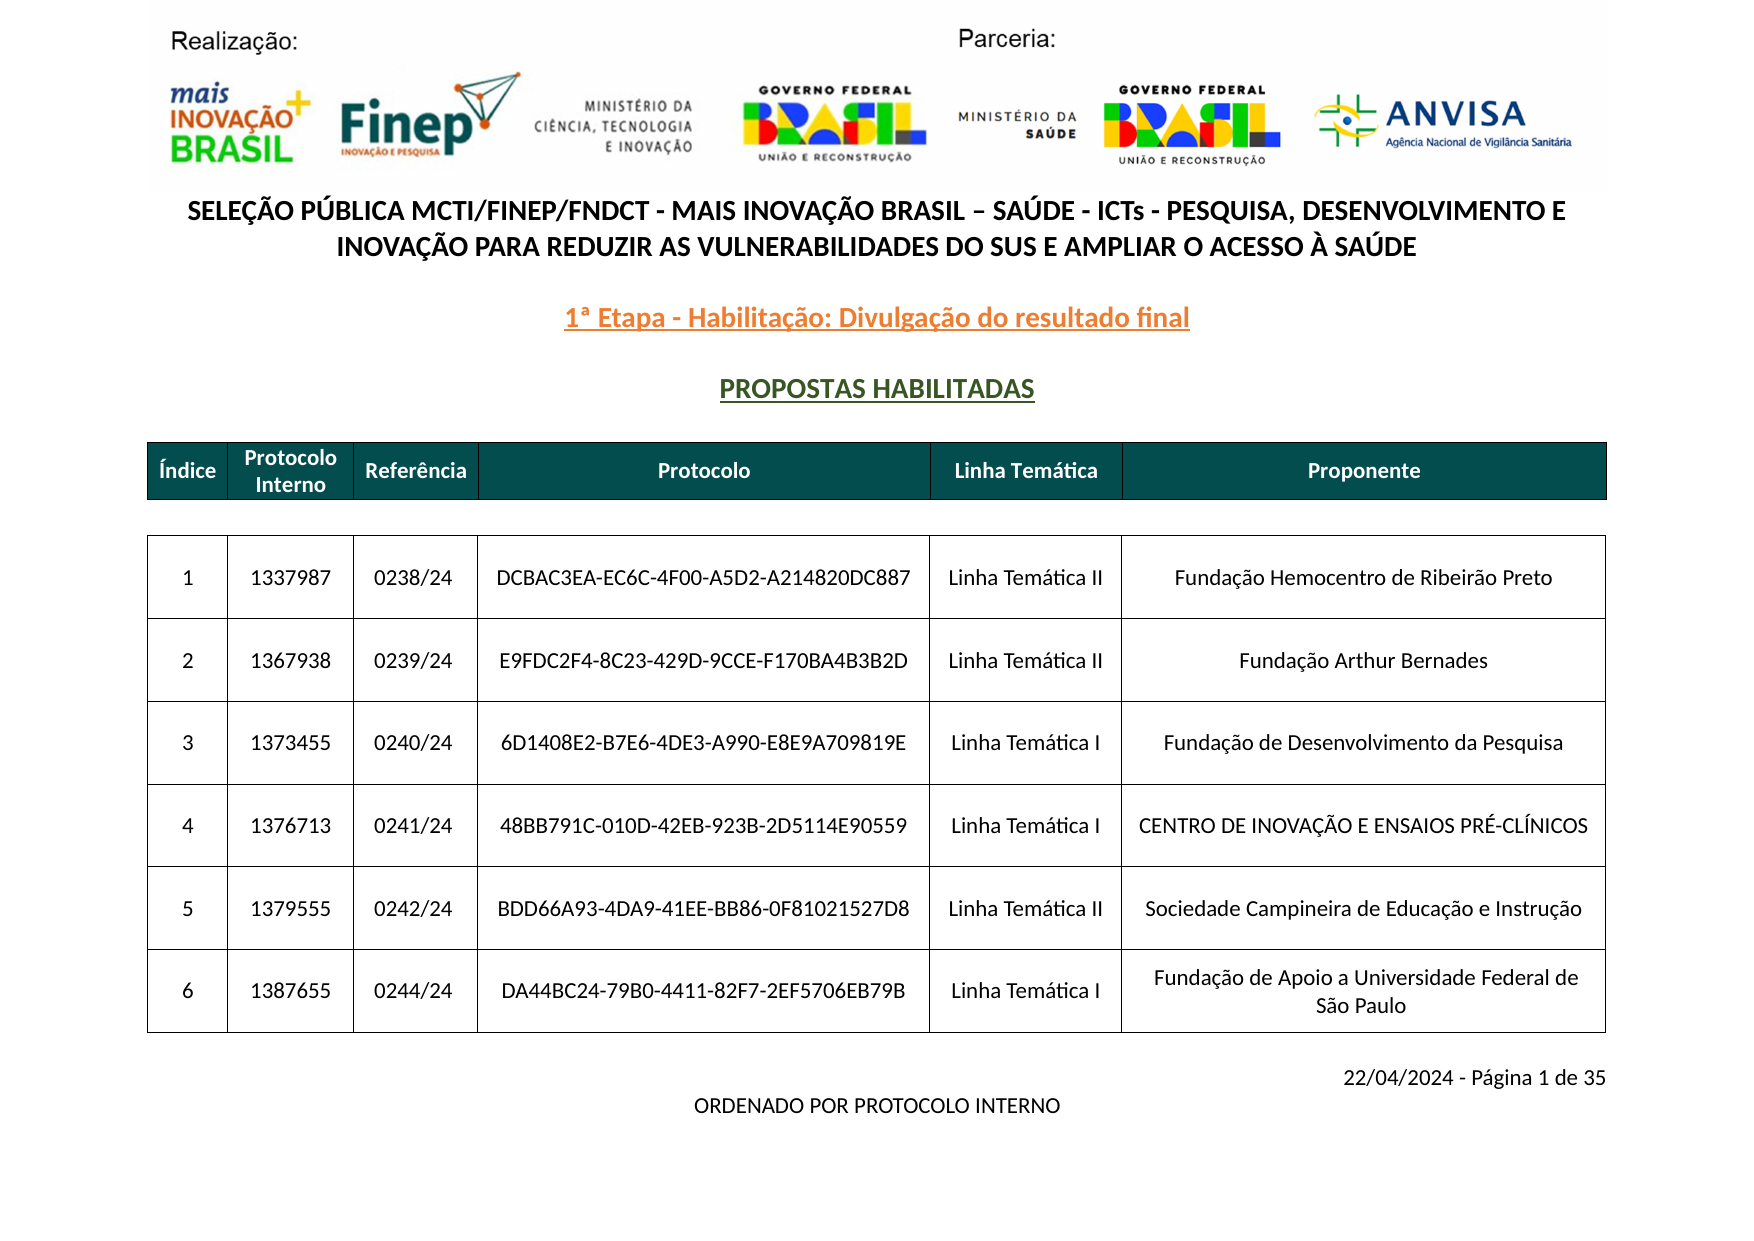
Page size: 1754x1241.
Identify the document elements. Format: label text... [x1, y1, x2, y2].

table_header Linha Temática II [930, 536, 1121, 618]
table_cell 2 [148, 619, 227, 701]
table_cell 1387655 [228, 950, 353, 1032]
table_cell Fundação Arthur Bernades [1122, 619, 1605, 701]
table_cell 0244/24 [354, 950, 477, 1032]
table_cell 0241/24 [354, 785, 477, 866]
table_cell CENTRO DE INOVAÇÃO E ENSAIOS PRÉ-CLÍNICOS [1122, 785, 1605, 866]
table_cell 0239/24 [354, 619, 477, 701]
table_cell Linha Temática II [930, 619, 1121, 701]
table_cell E9FDC2F4-8C23-429D-9CCE-F170BA4B3B2D [478, 619, 929, 701]
table_cell 4 [148, 785, 227, 866]
table_cell Linha Temática I [930, 702, 1121, 783]
table_header 1337987 [228, 536, 353, 618]
table_cell 3 [148, 702, 227, 783]
table_header 0238/24 [354, 536, 477, 618]
table_header Fundação Hemocentro de Ribeirão Preto [1122, 536, 1605, 618]
table_cell 0240/24 [354, 702, 477, 783]
table_cell Linha Temática I [930, 785, 1121, 866]
table_cell 1376713 [228, 785, 353, 866]
table_cell Fundação de Desenvolvimento da Pesquisa [1122, 702, 1605, 783]
table_header DCBAC3EA-EC6C-4F00-A5D2-A214820DC887 [478, 536, 929, 618]
table_cell Linha Temática I [930, 950, 1121, 1032]
table_cell Sociedade Campineira de Educação e Instrução [1122, 867, 1605, 949]
table_cell Fundação de Apoio a Universidade Federal de São Paulo [1122, 950, 1605, 1032]
table_cell 0242/24 [354, 867, 477, 949]
table_cell DA44BC24-79B0-4411-82F7-2EF5706EB79B [478, 950, 929, 1032]
table_cell Linha Temática II [930, 867, 1121, 949]
table_header 1 [148, 536, 227, 618]
table_cell 1367938 [228, 619, 353, 701]
table_cell 1379555 [228, 867, 353, 949]
table_cell 5 [148, 867, 227, 949]
table_cell 1373455 [228, 702, 353, 783]
table_cell 6D1408E2-B7E6-4DE3-A990-E8E9A709819E [478, 702, 929, 783]
table_cell BDD66A93-4DA9-41EE-BB86-0F81021527D8 [478, 867, 929, 949]
table_cell 48BB791C-010D-42EB-923B-2D5114E90559 [478, 785, 929, 866]
table_cell 6 [148, 950, 227, 1032]
